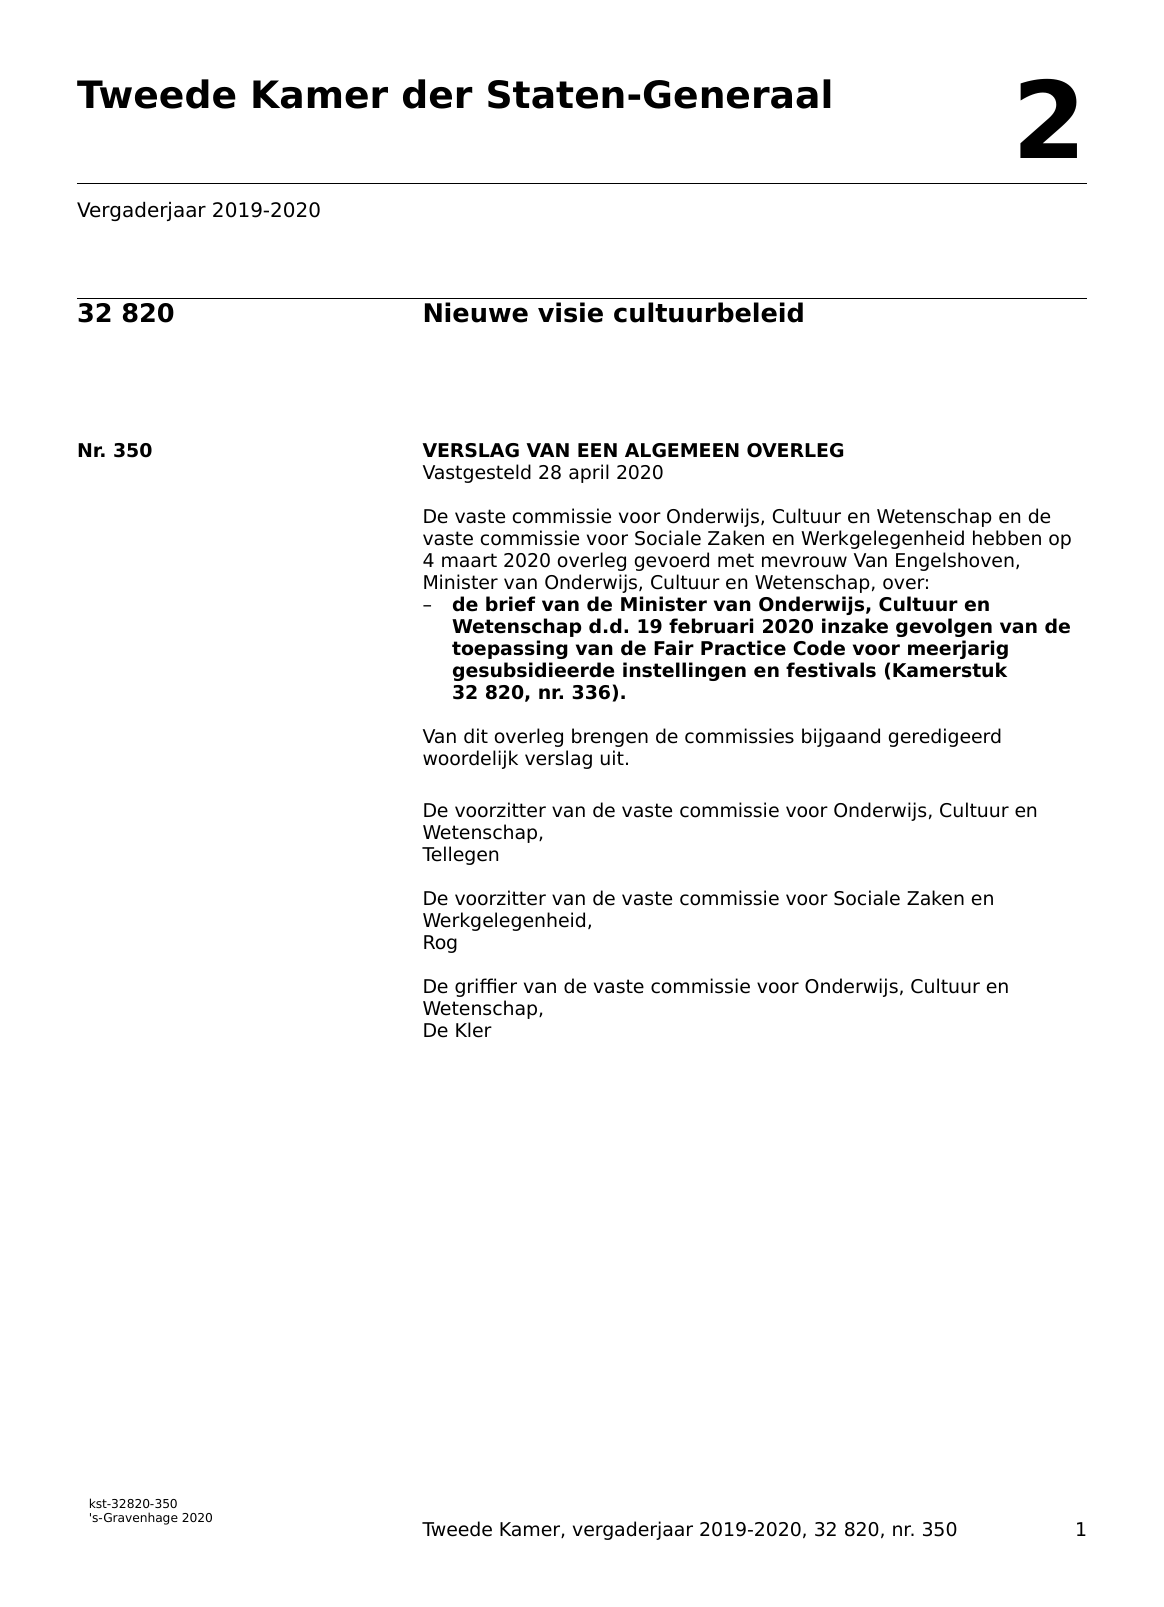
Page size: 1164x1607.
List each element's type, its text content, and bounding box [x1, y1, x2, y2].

text De voorzitter van de vaste commissie voor Onderwijs, Cultuur en Wetenschap, Tellegen [422, 800, 1087, 866]
table_header 2 [886, 59, 1087, 183]
text Van dit overleg brengen de commissies bijgaand geredigeerd woordelijk verslag uit. [422, 726, 1087, 770]
table_header Tweede Kamer der Staten-Generaal [77, 59, 886, 183]
text 's-Gravenhage 2020 [88, 1511, 323, 1525]
text De griffier van de vaste commissie voor Onderwijs, Cultuur en Wetenschap, De Kler [422, 976, 1087, 1042]
subtitle 32 820 Nieuwe visie cultuurbeleid [77, 299, 1087, 329]
text Vastgesteld 28 april 2020 [422, 462, 1087, 484]
text De vaste commissie voor Onderwijs, Cultuur en Wetenschap en de vaste commissie voor Sociale Zaken en Werkgelegenheid hebben op 4 maart 2020 overleg gevoerd met mevrouw Van Engelshoven, Minister van Onderwijs, Cultuur en Wetenschap, over: [422, 506, 1087, 594]
table_cell Vergaderjaar 2019-2020 [77, 184, 1087, 298]
text De voorzitter van de vaste commissie voor Sociale Zaken en Werkgelegenheid, Rog [422, 888, 1087, 954]
subtitle Nr. 350 VERSLAG VAN EEN ALGEMEEN OVERLEG [77, 440, 1087, 462]
text – de brief van de Minister van Onderwijs, Cultuur en Wetenschap d.d. 19 februari 2020 inzake gevolgen van de toepassing van de Fair Practice Code voor meerjarig gesubsidieerde instellingen en festivals (Kamerstuk 32 820, nr. 336). [422, 594, 1087, 704]
text kst-32820-350 [88, 1497, 323, 1511]
